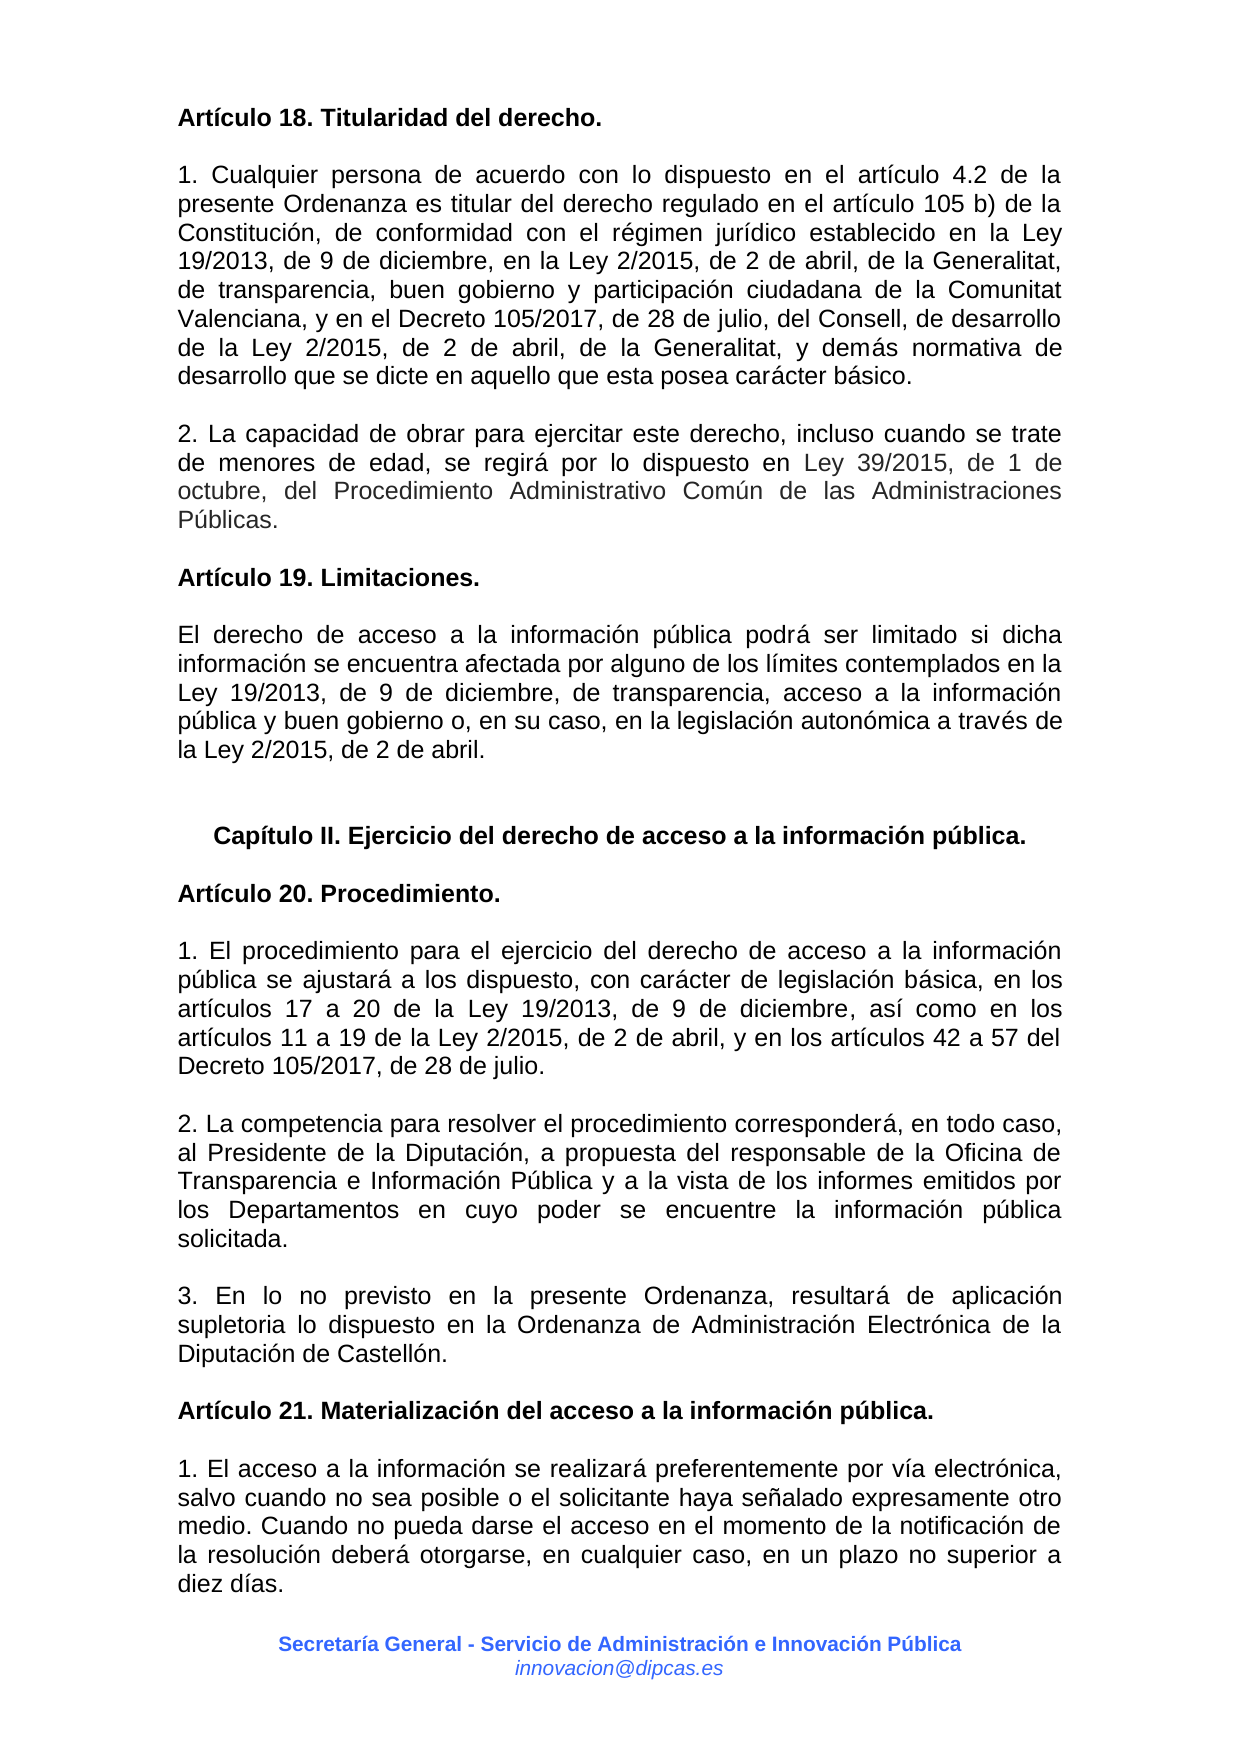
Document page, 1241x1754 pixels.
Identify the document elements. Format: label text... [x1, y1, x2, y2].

text Artículo 20. Procedimiento. [177, 879, 1063, 907]
text 2. La capacidad de obrar para ejercitar este derecho, incluso cuando se trate de menores de edad, se regirá por lo dispuesto en Ley 39/2015, de 1 de octubre, del Procedimiento Administrativo Común de las Administraciones Públicas. [177, 419, 1063, 534]
text 1. El acceso a la información se realizará preferentemente por vía electrónica, salvo cuando no sea posible o el solicitante haya señalado expresamente otro medio. Cuando no pueda darse el acceso en el momento de la notificación de la resolución deberá otorgarse, en cualquier caso, en un plazo no superior a diez días. [177, 1454, 1063, 1597]
text 1. Cualquier persona de acuerdo con lo dispuesto en el artículo 4.2 de la presente Ordenanza es titular del derecho regulado en el artículo 105 b) de la Constitución, de conformidad con el régimen jurídico establecido en la Ley 19/2013, de 9 de diciembre, en la Ley 2/2015, de 2 de abril, de la Generalitat, de transparencia, buen gobierno y participación ciudadana de la Comunitat Valenciana, y en el Decreto 105/2017, de 28 de julio, del Consell, de desarrollo de la Ley 2/2015, de 2 de abril, de la Generalitat, y demás normativa de desarrollo que se dicte en aquello que esta posea carácter básico. [177, 160, 1063, 390]
text El derecho de acceso a la información pública podrá ser limitado si dicha información se encuentra afectada por alguno de los límites contemplados en la Ley 19/2013, de 9 de diciembre, de transparencia, acceso a la información pública y buen gobierno o, en su caso, en la legislación autonómica a través de la Ley 2/2015, de 2 de abril. [177, 620, 1063, 764]
text Artículo 21. Materialización del acceso a la información pública. [177, 1396, 1063, 1425]
text Capítulo II. Ejercicio del derecho de acceso a la información pública. [177, 821, 1063, 850]
text 2. La competencia para resolver el procedimiento corresponderá, en todo caso, al Presidente de la Diputación, a propuesta del responsable de la Oficina de Transparencia e Información Pública y a la vista de los informes emitidos por los Departamentos en cuyo poder se encuentre la información pública solicitada. [177, 1109, 1063, 1252]
text 1. El procedimiento para el ejercicio del derecho de acceso a la información pública se ajustará a los dispuesto, con carácter de legislación básica, en los artículos 17 a 20 de la Ley 19/2013, de 9 de diciembre, así como en los artículos 11 a 19 de la Ley 2/2015, de 2 de abril, y en los artículos 42 a 57 del Decreto 105/2017, de 28 de julio. [177, 936, 1063, 1080]
text Artículo 18. Titularidad del derecho. [177, 102, 1063, 131]
text Artículo 19. Limitaciones. [177, 562, 1063, 591]
text 3. En lo no previsto en la presente Ordenanza, resultará de aplicación supletoria lo dispuesto en la Ordenanza de Administración Electrónica de la Diputación de Castellón. [177, 1281, 1063, 1367]
